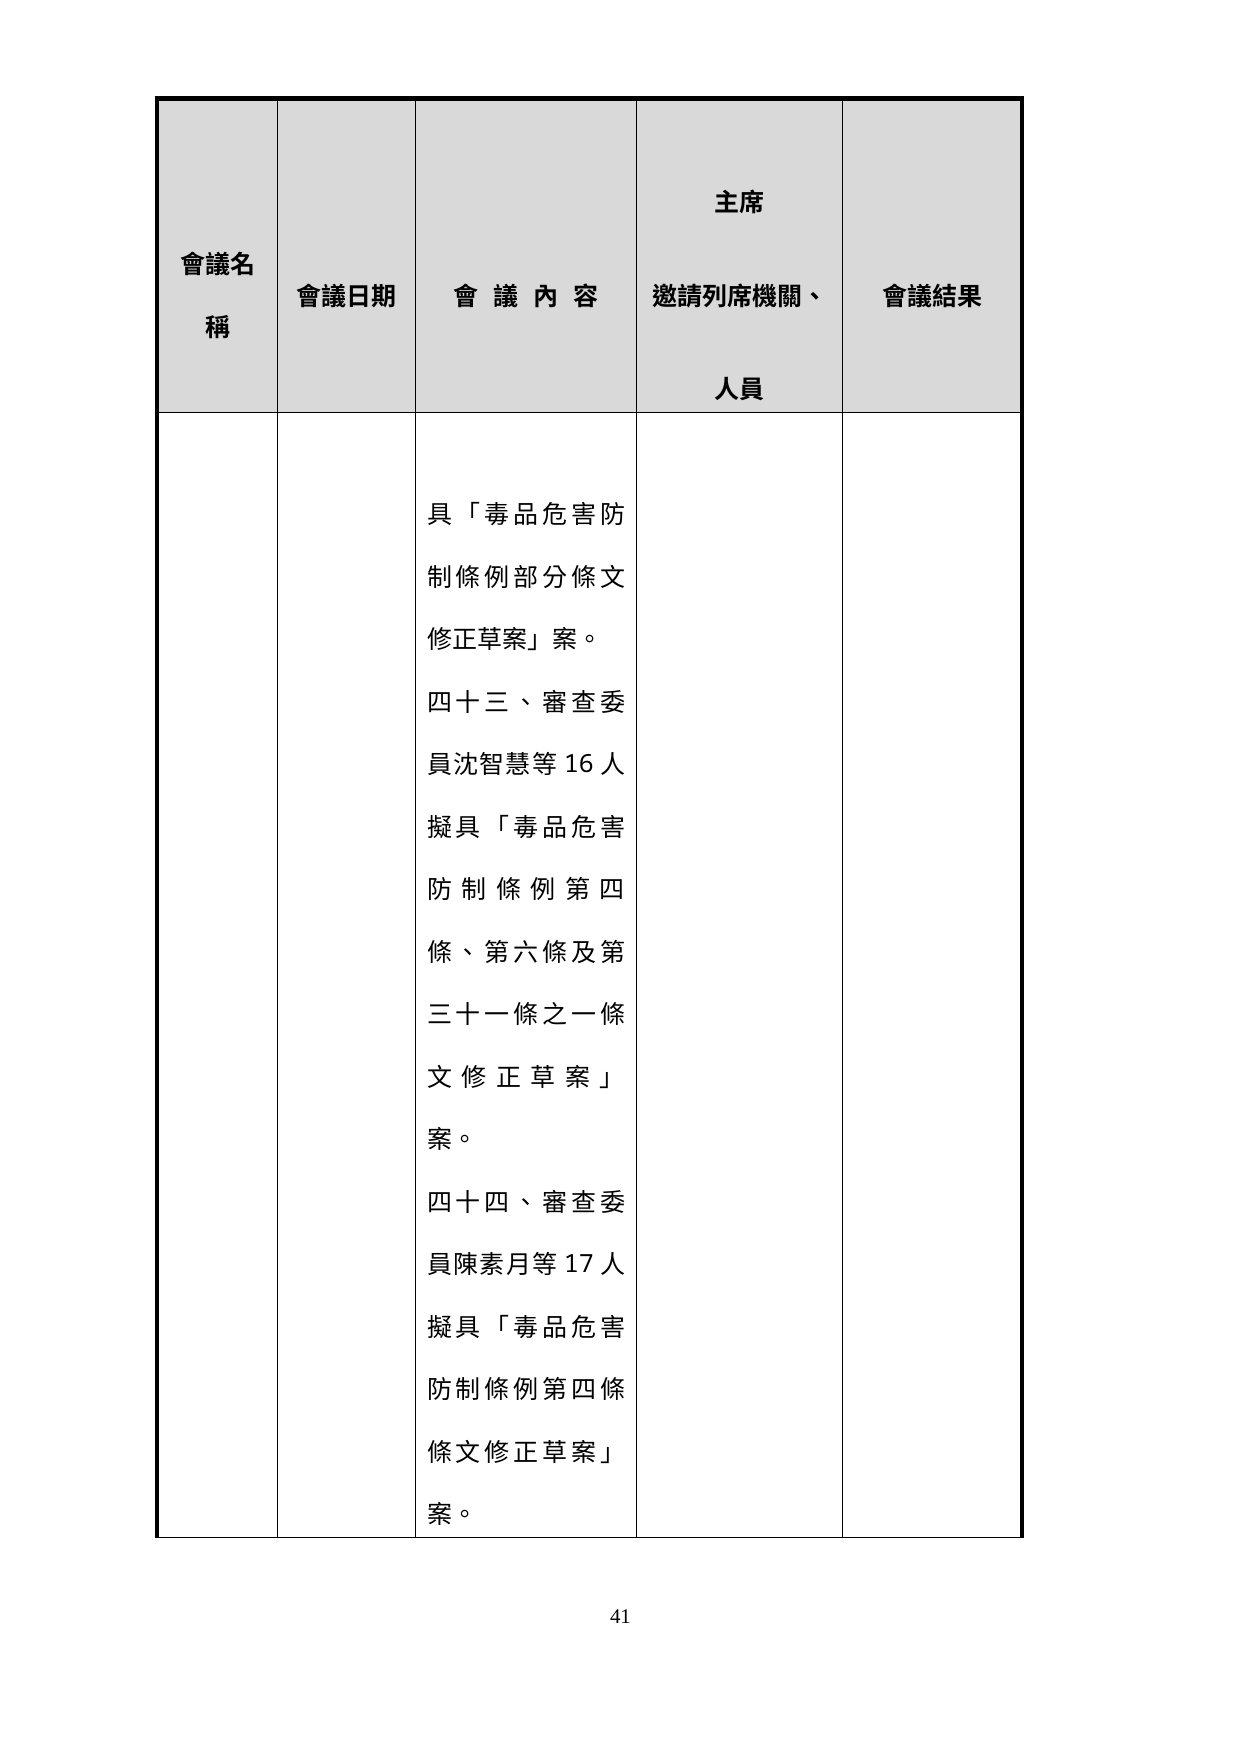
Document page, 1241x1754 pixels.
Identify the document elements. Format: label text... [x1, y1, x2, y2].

table_header 主席 邀請列席機關、 人員 [637, 101, 842, 412]
table_cell [278, 413, 415, 1537]
table_cell 具「毒品危害防制條例部分條文修正草案」案。 四十三、審查委員沈智慧等16人擬具「毒品危害防制條例第四條、第六條及第三十一條之一條文修正草案」案。 四十四、審查委員陳素月等17人擬具「毒品危害防制條例第四條條文修正草案」案。 [416, 413, 636, 1537]
table_header 會議日期 [278, 101, 415, 412]
table_cell [159, 413, 277, 1537]
table_cell [843, 413, 1020, 1537]
table_header 會議名稱 [159, 101, 277, 412]
table_header 會議結果 [843, 101, 1020, 412]
table_cell [637, 413, 842, 1537]
table_header 會議內容 [416, 101, 636, 412]
